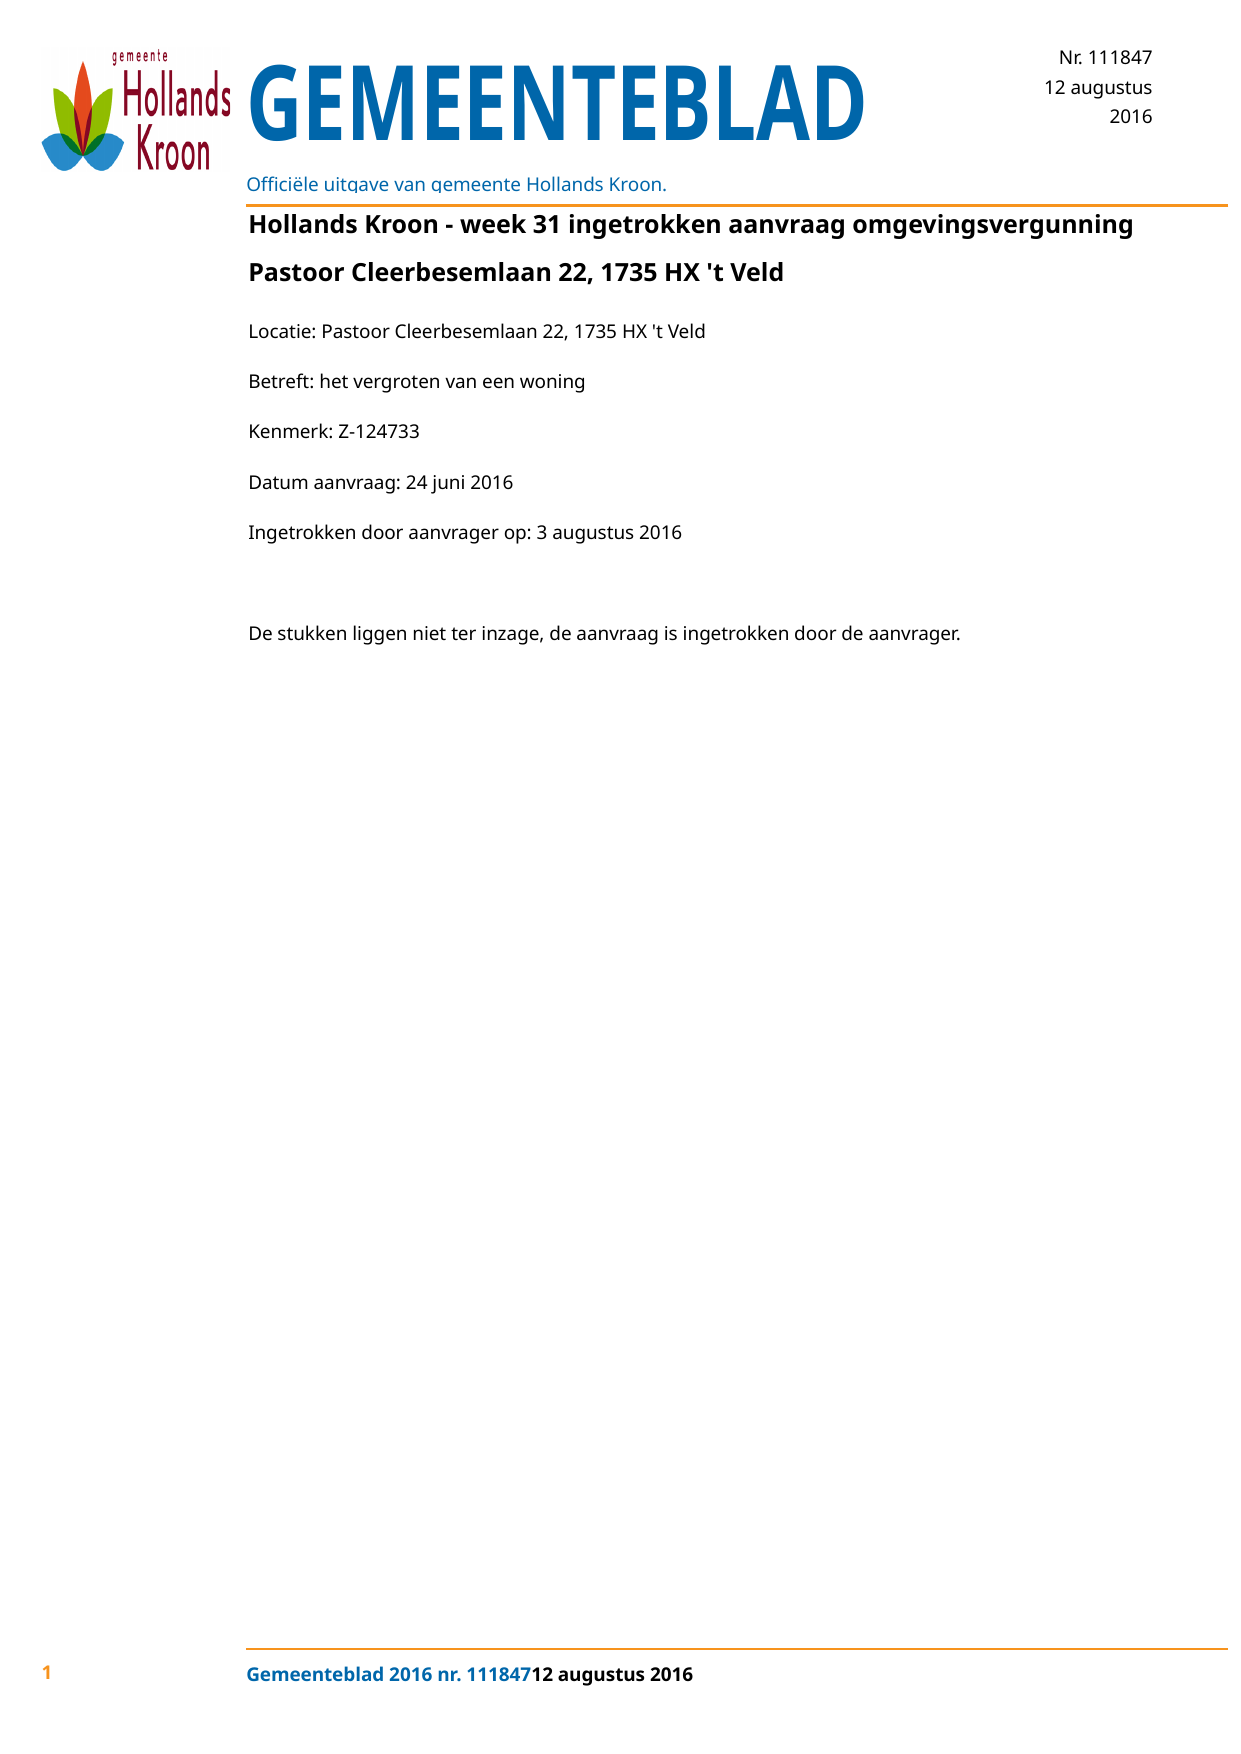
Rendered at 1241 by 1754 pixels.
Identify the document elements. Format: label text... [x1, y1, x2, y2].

text Hollands Kroon - week 31 ingetrokken aanvraag omgevingsvergunning Pastoor Cleerbesemlaan 22, 1735 HX 't Veld [248, 207, 1152, 288]
text De stukken liggen niet ter inzage, de aanvraag is ingetrokken door de aanvrager. [248, 620, 1152, 646]
text Betreft: het vergroten van een woning [248, 368, 1152, 394]
text Kenmerk: Z-124733 [248, 419, 1152, 444]
text Ingetrokken door aanvrager op: 3 augustus 2016 [248, 519, 1152, 545]
text Locatie: Pastoor Cleerbesemlaan 22, 1735 HX 't Veld [248, 318, 1152, 344]
text Datum aanvraag: 24 juni 2016 [248, 469, 1152, 495]
picture [41, 47, 231, 172]
